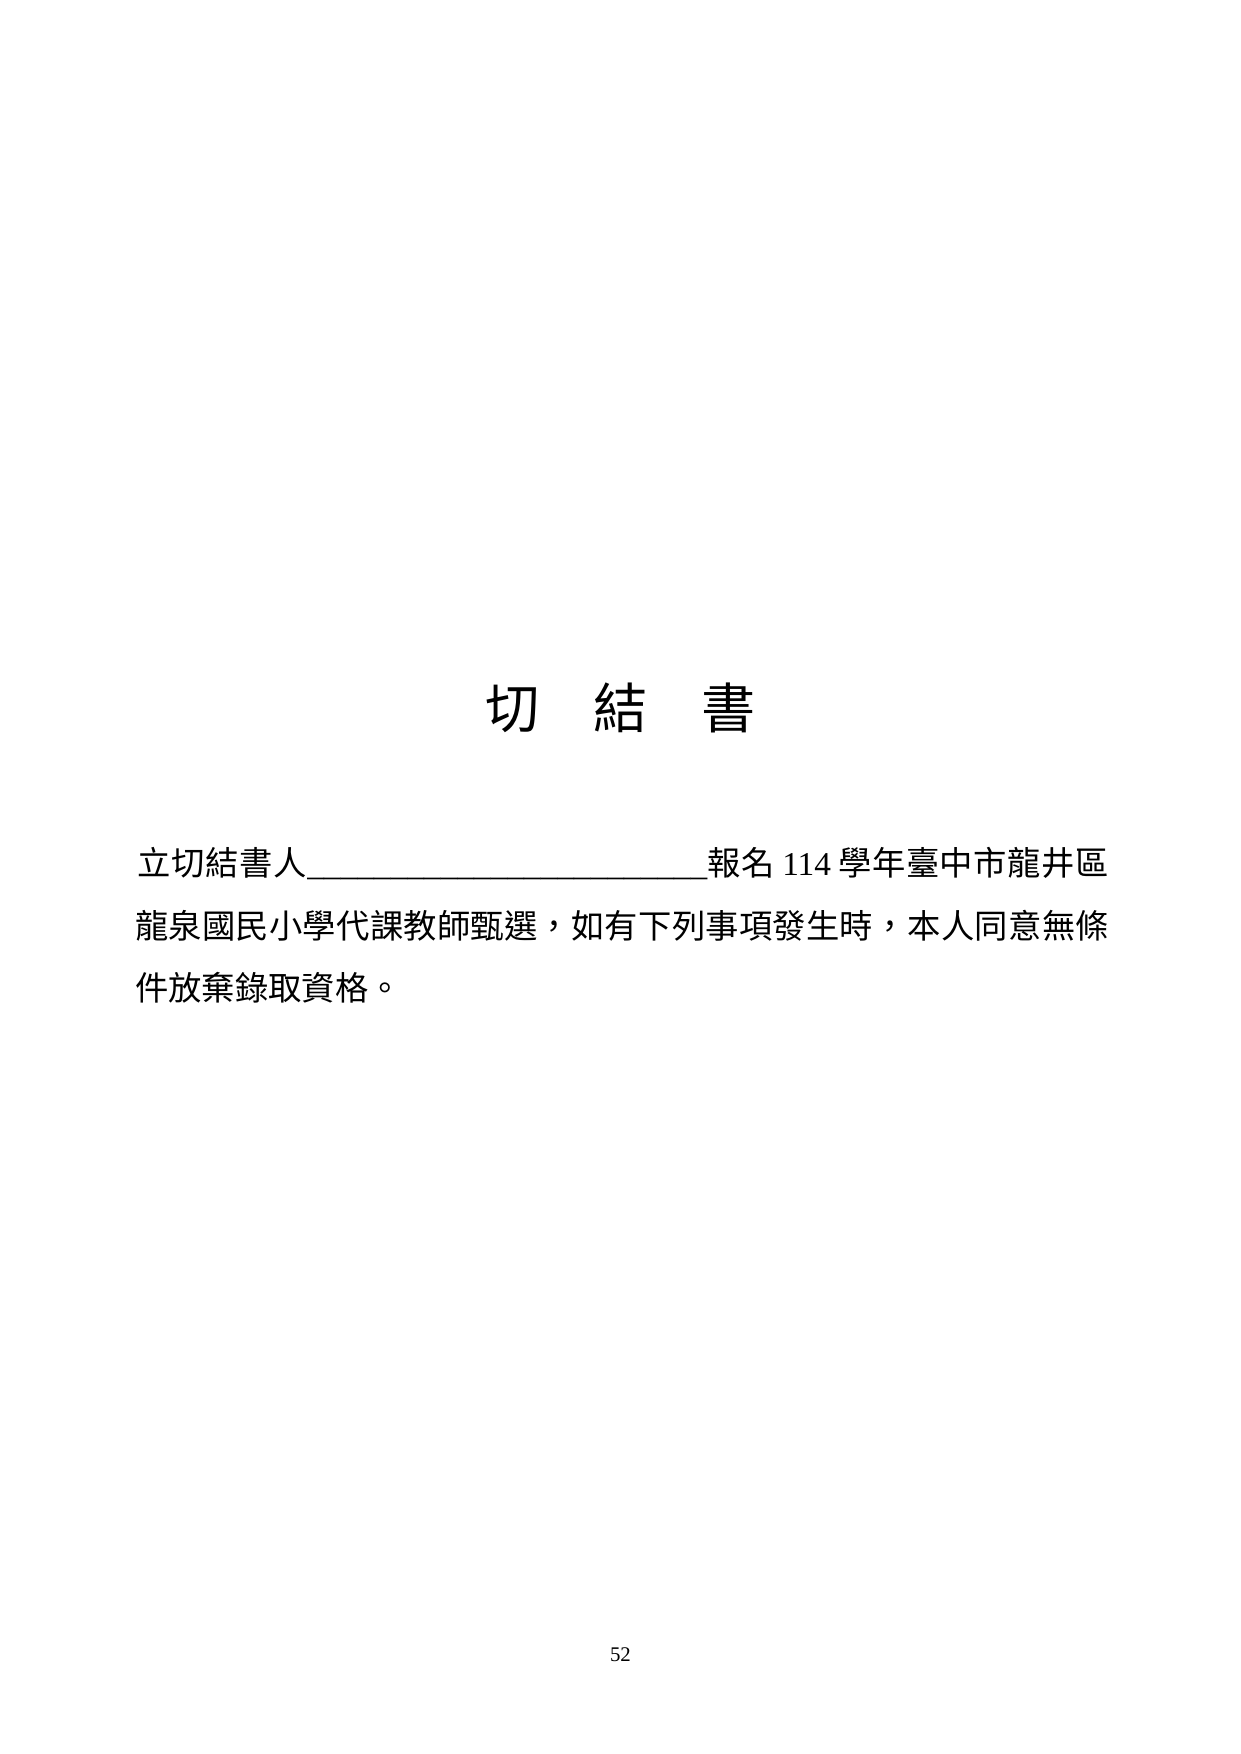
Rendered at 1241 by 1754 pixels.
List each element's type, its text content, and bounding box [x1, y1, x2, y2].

text 立切結書人________________________報名114學年臺中市龍井區龍泉國民小學代課教師甄選，如有下列事項發生時，本人同意無條件放棄錄取資格。 [135, 819, 1109, 1007]
text 切 結 書 [75, 632, 1165, 757]
